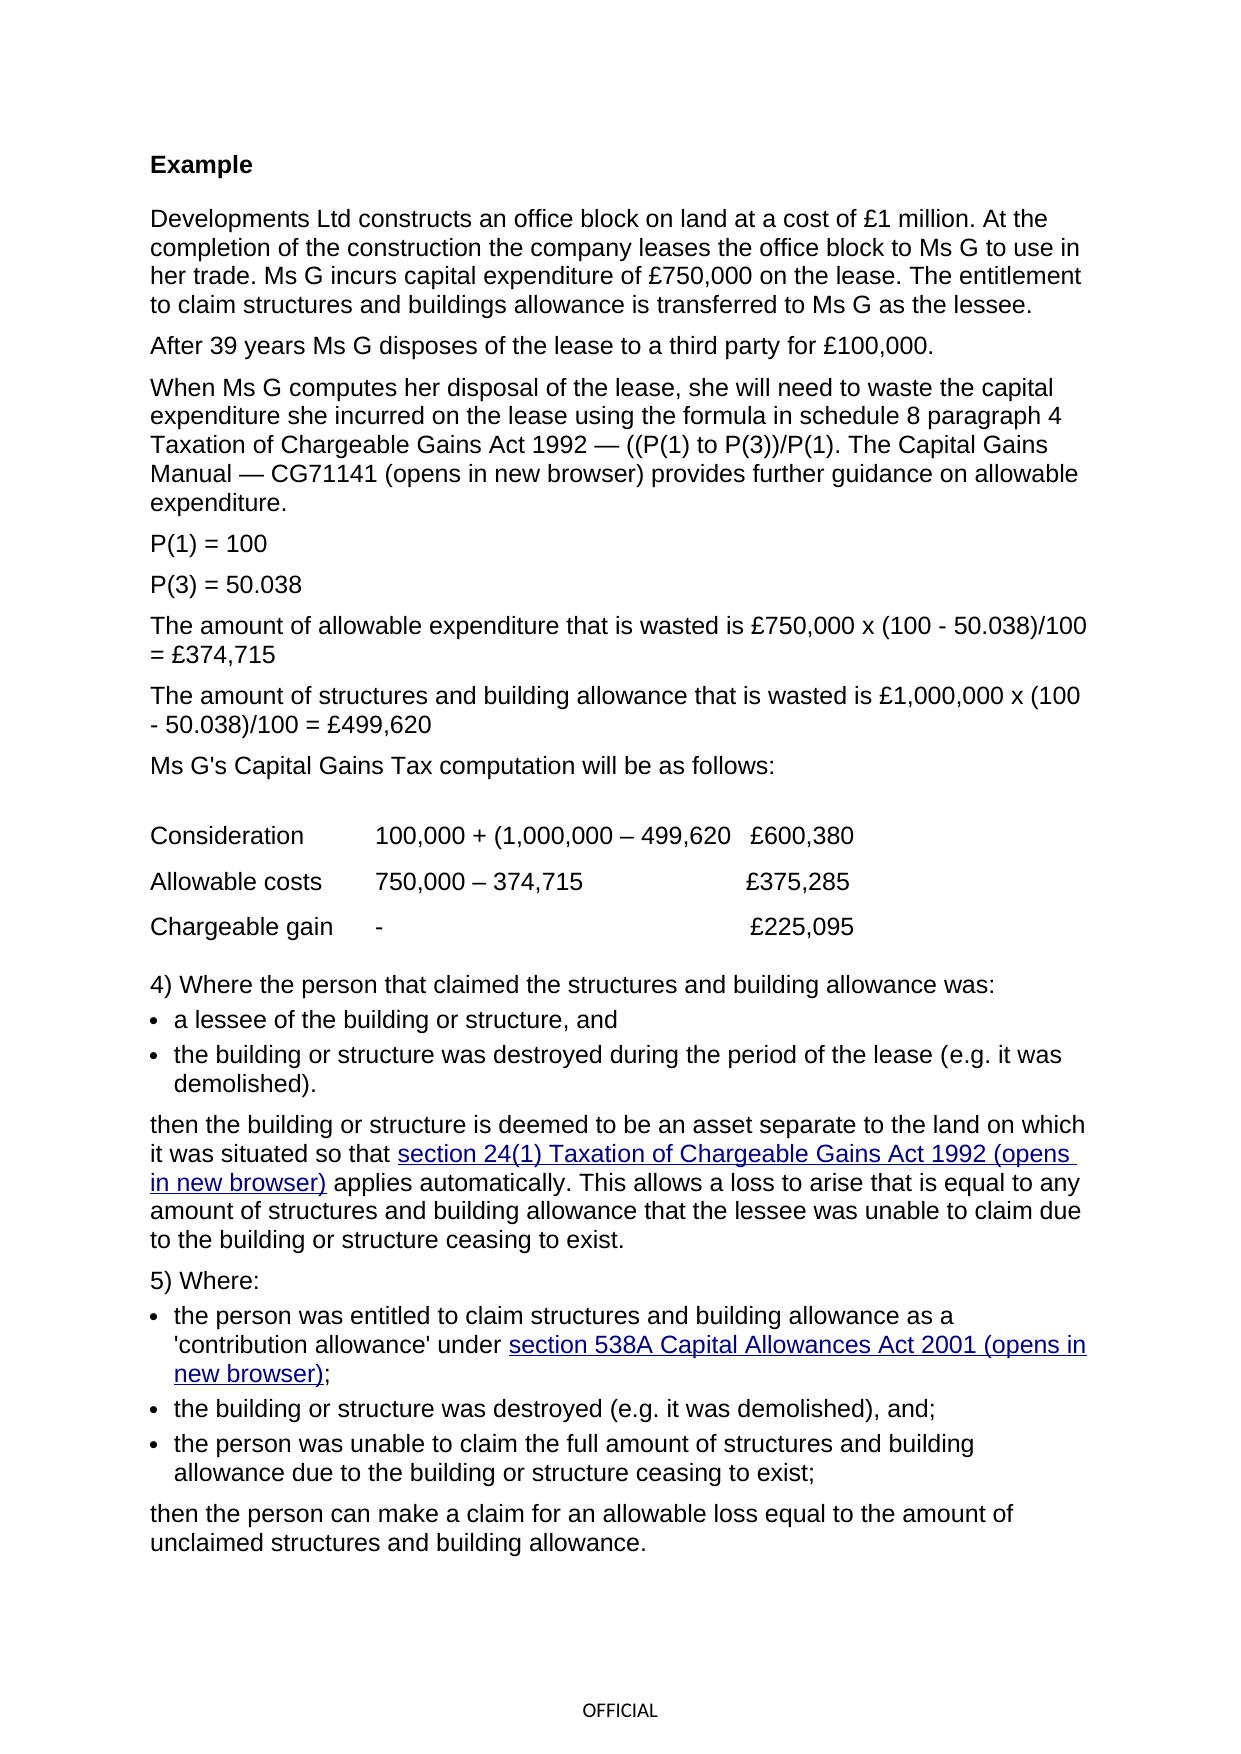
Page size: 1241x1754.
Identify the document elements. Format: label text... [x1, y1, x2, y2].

text P(3) = 50.038 [150, 570, 1090, 599]
text Developments Ltd constructs an office block on land at a cost of £1 million. At the completion of the construction the company leases the office block to Ms G to use in her trade. Ms G incurs capital expenditure of £750,000 on the lease. The entitlement to claim structures and buildings allowance is transferred to Ms G as the lessee. [150, 204, 1090, 319]
text The amount of structures and building allowance that is wasted is £1,000,000 x (100 - 50.038)/100 = £499,620 [150, 681, 1090, 739]
text After 39 years Ms G disposes of the lease to a third party for £100,000. [150, 331, 1090, 360]
list the building or structure was destroyed during the period of the lease (e.g. it was demolished). [150, 1040, 1090, 1097]
list the building or structure was destroyed (e.g. it was demolished), and; [150, 1394, 1090, 1422]
text Allowable costs 750,000 – 374,715 £375,285 [150, 867, 1090, 895]
text then the building or structure is deemed to be an asset separate to the land on which it was situated so that section 24(1) Taxation of Chargeable Gains Act 1992 (opens in new browser) applies automatically. This allows a loss to arise that is equal to any amount of structures and building allowance that the lessee was unable to claim due to the building or structure ceasing to exist. [150, 1110, 1090, 1254]
text When Ms G computes her disposal of the lease, she will need to waste the capital expenditure she incurred on the lease using the formula in schedule 8 paragraph 4 Taxation of Chargeable Gains Act 1992 — ((P(1) to P(3))/P(1). The Capital Gains Manual — CG71141 (opens in new browser) provides further guidance on allowable expenditure. [150, 372, 1090, 516]
text then the person can make a claim for an allowable loss equal to the amount of unclaimed structures and building allowance. [150, 1499, 1090, 1556]
text P(1) = 100 [150, 529, 1090, 557]
list the person was entitled to claim structures and building allowance as a 'contribution allowance' under section 538A Capital Allowances Act 2001 (opens in new browser); [150, 1301, 1090, 1387]
subtitle Example [150, 150, 1090, 179]
text Consideration 100,000 + (1,000,000 – 499,620 £600,380 [150, 821, 1090, 850]
text 5) Where: [150, 1266, 1090, 1295]
text Chargeable gain - £225,095 [150, 912, 1090, 941]
text 4) Where the person that claimed the structures and building allowance was: [150, 970, 1090, 999]
list the person was unable to claim the full amount of structures and building allowance due to the building or structure ceasing to exist; [150, 1429, 1090, 1486]
list a lessee of the building or structure, and [150, 1005, 1090, 1034]
text Ms G's Capital Gains Tax computation will be as follows: [150, 751, 1090, 780]
text The amount of allowable expenditure that is wasted is £750,000 x (100 - 50.038)/100 = £374,715 [150, 611, 1090, 669]
